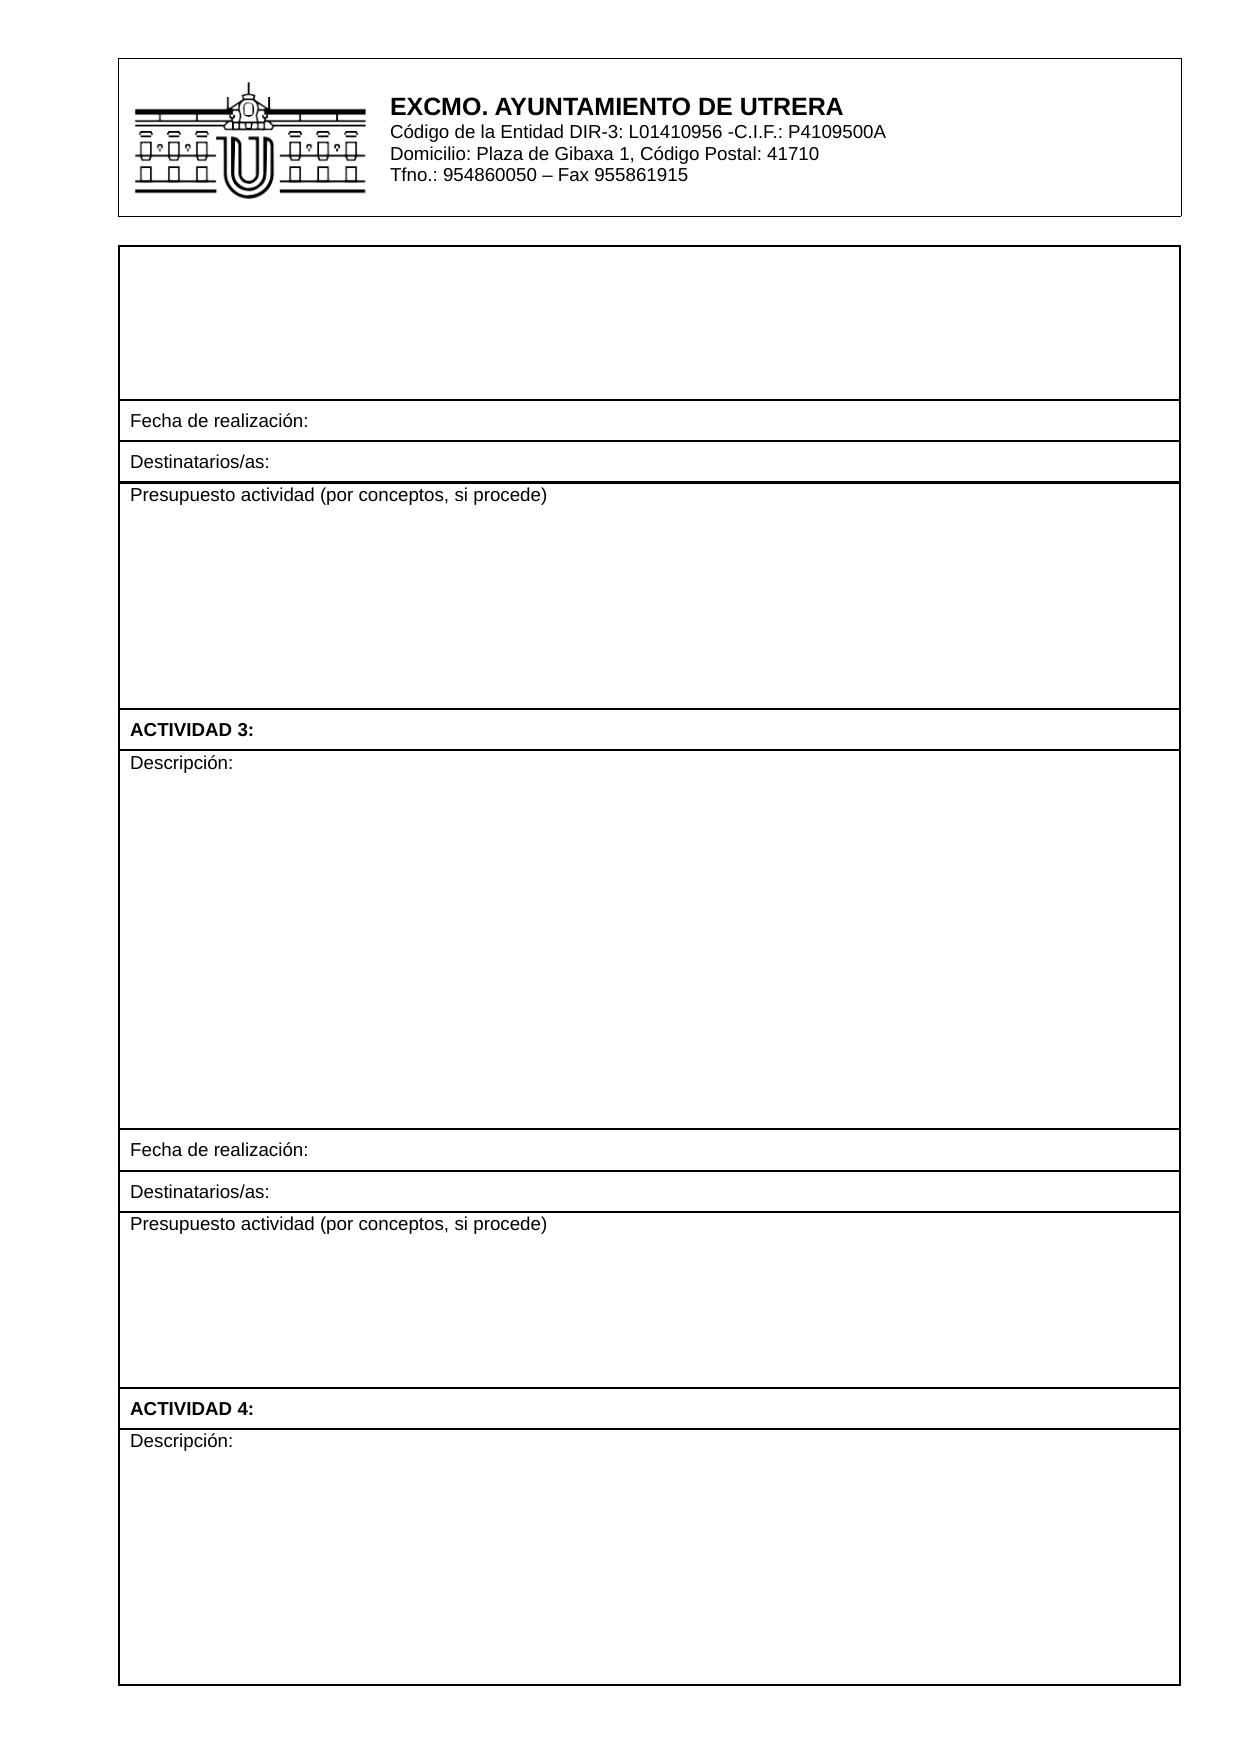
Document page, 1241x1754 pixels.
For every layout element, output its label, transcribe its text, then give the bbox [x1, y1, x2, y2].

table_cell Destinatarios/as: [120, 1172, 1179, 1211]
table_cell ACTIVIDAD 3: [120, 710, 1179, 749]
table_cell Descripción: [120, 1430, 1179, 1684]
table_cell Destinatarios/as: [120, 442, 1179, 481]
picture [132, 81, 369, 200]
table_cell Fecha de realización: [120, 1130, 1179, 1169]
table_cell Fecha de realización: [120, 401, 1179, 440]
table_cell ACTIVIDAD 4: [120, 1389, 1179, 1428]
table_cell Descripción: [120, 751, 1179, 1128]
table_cell Presupuesto actividad (por conceptos, si procede) [120, 484, 1179, 708]
table_cell [120, 247, 1179, 399]
table_cell Presupuesto actividad (por conceptos, si procede) [120, 1213, 1179, 1387]
